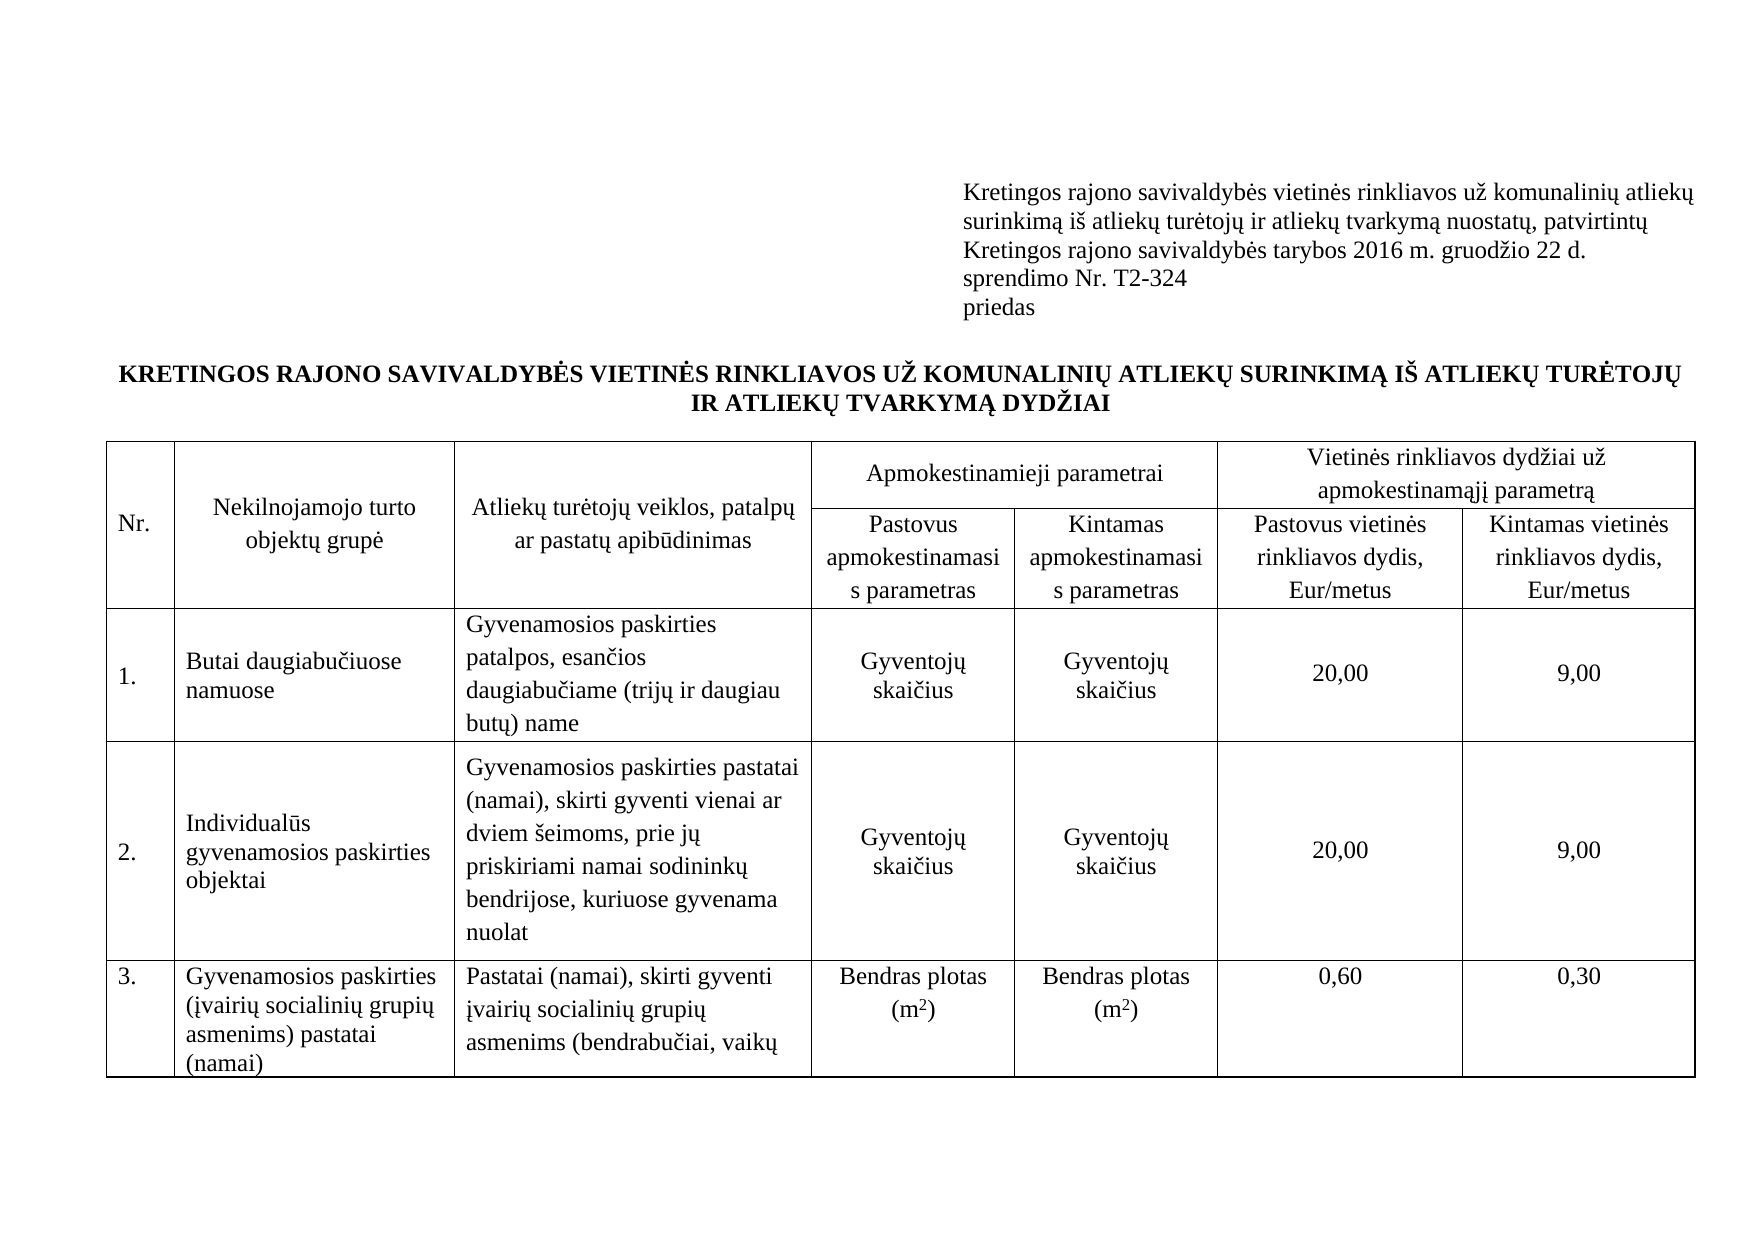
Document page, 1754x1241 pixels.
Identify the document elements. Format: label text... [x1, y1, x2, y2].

text priedas [963, 292, 1695, 321]
table_cell 2. [107, 742, 174, 960]
table_cell Gyvenamosios paskirties (įvairių socialinių grupių asmenims) pastatai (namai) [175, 961, 454, 1076]
table_cell Gyvenamosios paskirties pastatai (namai), skirti gyventi vienai ar dviem šeimoms, prie jų priskiriami namai sodininkų bendrijose, kuriuose gyvenama nuolat [455, 742, 811, 960]
table_cell 20,00 [1218, 742, 1462, 960]
table_cell 0,30 [1463, 961, 1694, 1076]
table_cell Pastatai (namai), skirti gyventi įvairių socialinių grupių asmenims (bendrabučiai, vaikų [455, 961, 811, 1076]
text Kretingos rajono savivaldybės tarybos 2016 m. gruodžio 22 d. [963, 235, 1695, 263]
table_header Vietinės rinkliavos dydžiai už apmokestinamąjį parametrą [1218, 442, 1694, 508]
table_cell Gyventojų skaičius [1015, 609, 1217, 741]
text sprendimo Nr. T2-324 [963, 263, 1695, 292]
table_cell Gyventojų skaičius [1015, 742, 1217, 960]
table_cell Kintamas vietinės rinkliavos dydis, Eur/metus [1463, 509, 1694, 608]
table_cell Gyvenamosios paskirties patalpos, esančios daugiabučiame (trijų ir daugiau butų) name [455, 609, 811, 741]
text KRETINGOS RAJONO SAVIVALDYBĖS VIETINĖS RINKLIAVOS UŽ KOMUNALINIŲ ATLIEKŲ SURINKIMĄ IŠ ATLIEKŲ TURĖTOJŲ IR ATLIEKŲ TVARKYMĄ DYDŽIAI [106, 359, 1695, 417]
text surinkimą iš atliekų turėtojų ir atliekų tvarkymą nuostatų, patvirtintų [963, 206, 1695, 235]
text Kretingos rajono savivaldybės vietinės rinkliavos už komunalinių atliekų [963, 177, 1695, 206]
table_cell 1. [107, 609, 174, 741]
table_header Atliekų turėtojų veiklos, patalpų ar pastatų apibūdinimas [455, 442, 811, 608]
table_cell Pastovus apmokestinamasis parametras [812, 509, 1014, 608]
table_cell 0,60 [1218, 961, 1462, 1076]
table_cell 20,00 [1218, 609, 1462, 741]
table_cell 3. [107, 961, 174, 1076]
table_header Nekilnojamojo turto objektų grupė [175, 442, 454, 608]
table_cell Bendras plotas (m2) [1015, 961, 1217, 1076]
table_cell Individualūs gyvenamosios paskirties objektai [175, 742, 454, 960]
table_cell 9,00 [1463, 609, 1694, 741]
table_header Nr. [107, 442, 174, 608]
table_cell Gyventojų skaičius [812, 742, 1014, 960]
table_cell 9,00 [1463, 742, 1694, 960]
table_cell Bendras plotas (m2) [812, 961, 1014, 1076]
table_header Apmokestinamieji parametrai [812, 442, 1217, 508]
table_cell Gyventojų skaičius [812, 609, 1014, 741]
table_cell Pastovus vietinės rinkliavos dydis, Eur/metus [1218, 509, 1462, 608]
table_cell Kintamas apmokestinamasis parametras [1015, 509, 1217, 608]
table_cell Butai daugiabučiuose namuose [175, 609, 454, 741]
